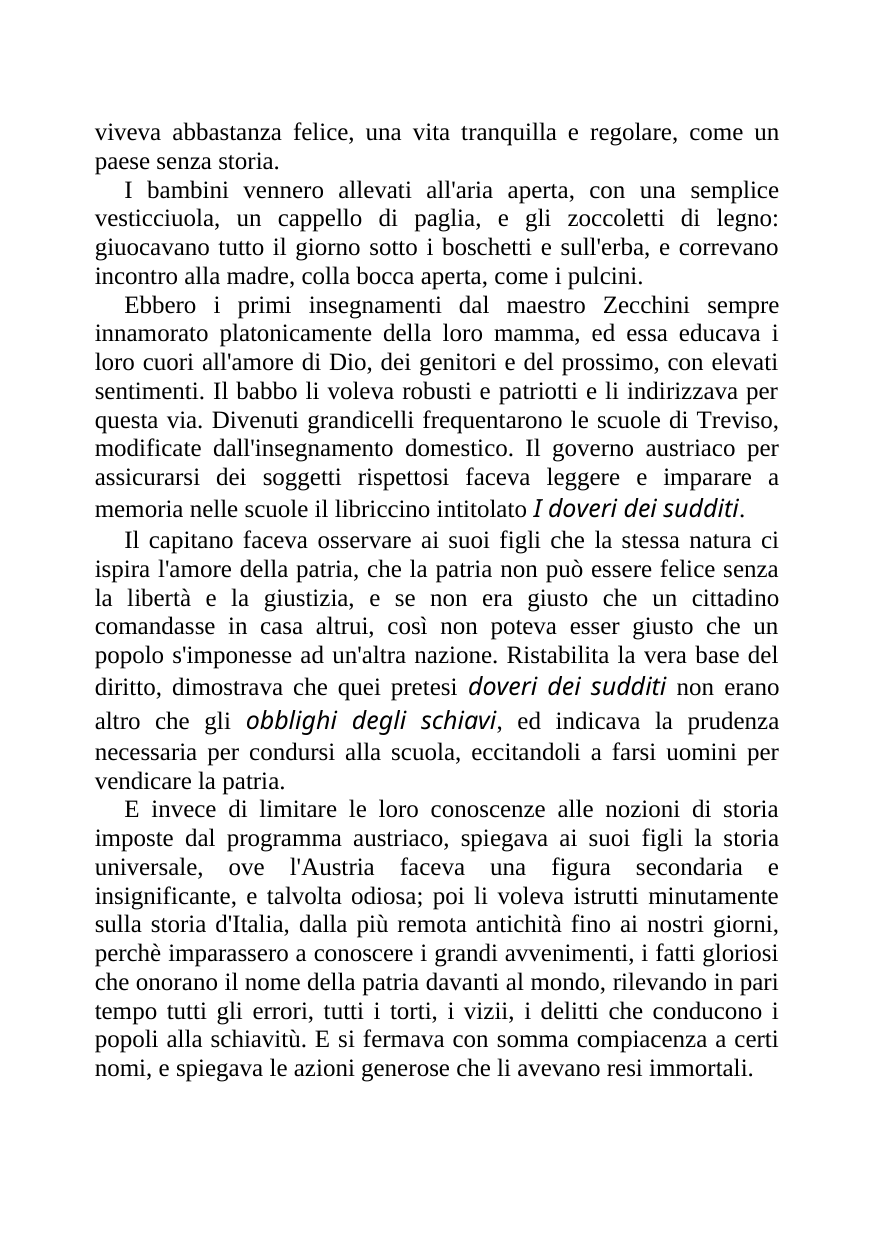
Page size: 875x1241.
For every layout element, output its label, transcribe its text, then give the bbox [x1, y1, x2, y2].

text Il capitano faceva osservare ai suoi figli che la stessa natura ci ispira l'amore della patria, che la patria non può essere felice senza la libertà e la giustizia, e se non era giusto che un cittadino comandasse in casa altrui, così non poteva esser giusto che un popolo s'imponesse ad un'altra nazione. Ristabilita la vera base del diritto, dimostrava che quei pretesi doveri dei sudditi non erano altro che gli obblighi degli schiavi, ed indicava la prudenza necessaria per condursi alla scuola, eccitandoli a farsi uomini per vendicare la patria. [94, 525, 779, 794]
text viveva abbastanza felice, una vita tranquilla e regolare, come un paese senza storia. [94, 117, 779, 175]
text E invece di limitare le loro conoscenze alle nozioni di storia imposte dal programma austriaco, spiegava ai suoi figli la storia universale, ove l'Austria faceva una figura secondaria e insignificante, e talvolta odiosa; poi li voleva istrutti minutamente sulla storia d'Italia, dalla più remota antichità fino ai nostri giorni, perchè imparassero a conoscere i grandi avvenimenti, i fatti gloriosi che onorano il nome della patria davanti al mondo, rilevando in pari tempo tutti gli errori, tutti i torti, i vizii, i delitti che conducono i popoli alla schiavitù. E si fermava con somma compiacenza a certi nomi, e spiegava le azioni generose che li avevano resi immortali. [94, 794, 779, 1082]
text Ebbero i primi insegnamenti dal maestro Zecchini sempre innamorato platonicamente della loro mamma, ed essa educava i loro cuori all'amore di Dio, dei genitori e del prossimo, con elevati sentimenti. Il babbo li voleva robusti e patriotti e li indirizzava per questa via. Divenuti grandicelli frequentarono le scuole di Treviso, modificate dall'insegnamento domestico. Il governo austriaco per assicurarsi dei soggetti rispettosi faceva leggere e imparare a memoria nelle scuole il libriccino intitolato I doveri dei sudditi. [94, 290, 779, 525]
text I bambini vennero allevati all'aria aperta, con una semplice vesticciuola, un cappello di paglia, e gli zoccoletti di legno: giuocavano tutto il giorno sotto i boschetti e sull'erba, e correvano incontro alla madre, colla bocca aperta, come i pulcini. [94, 175, 779, 290]
